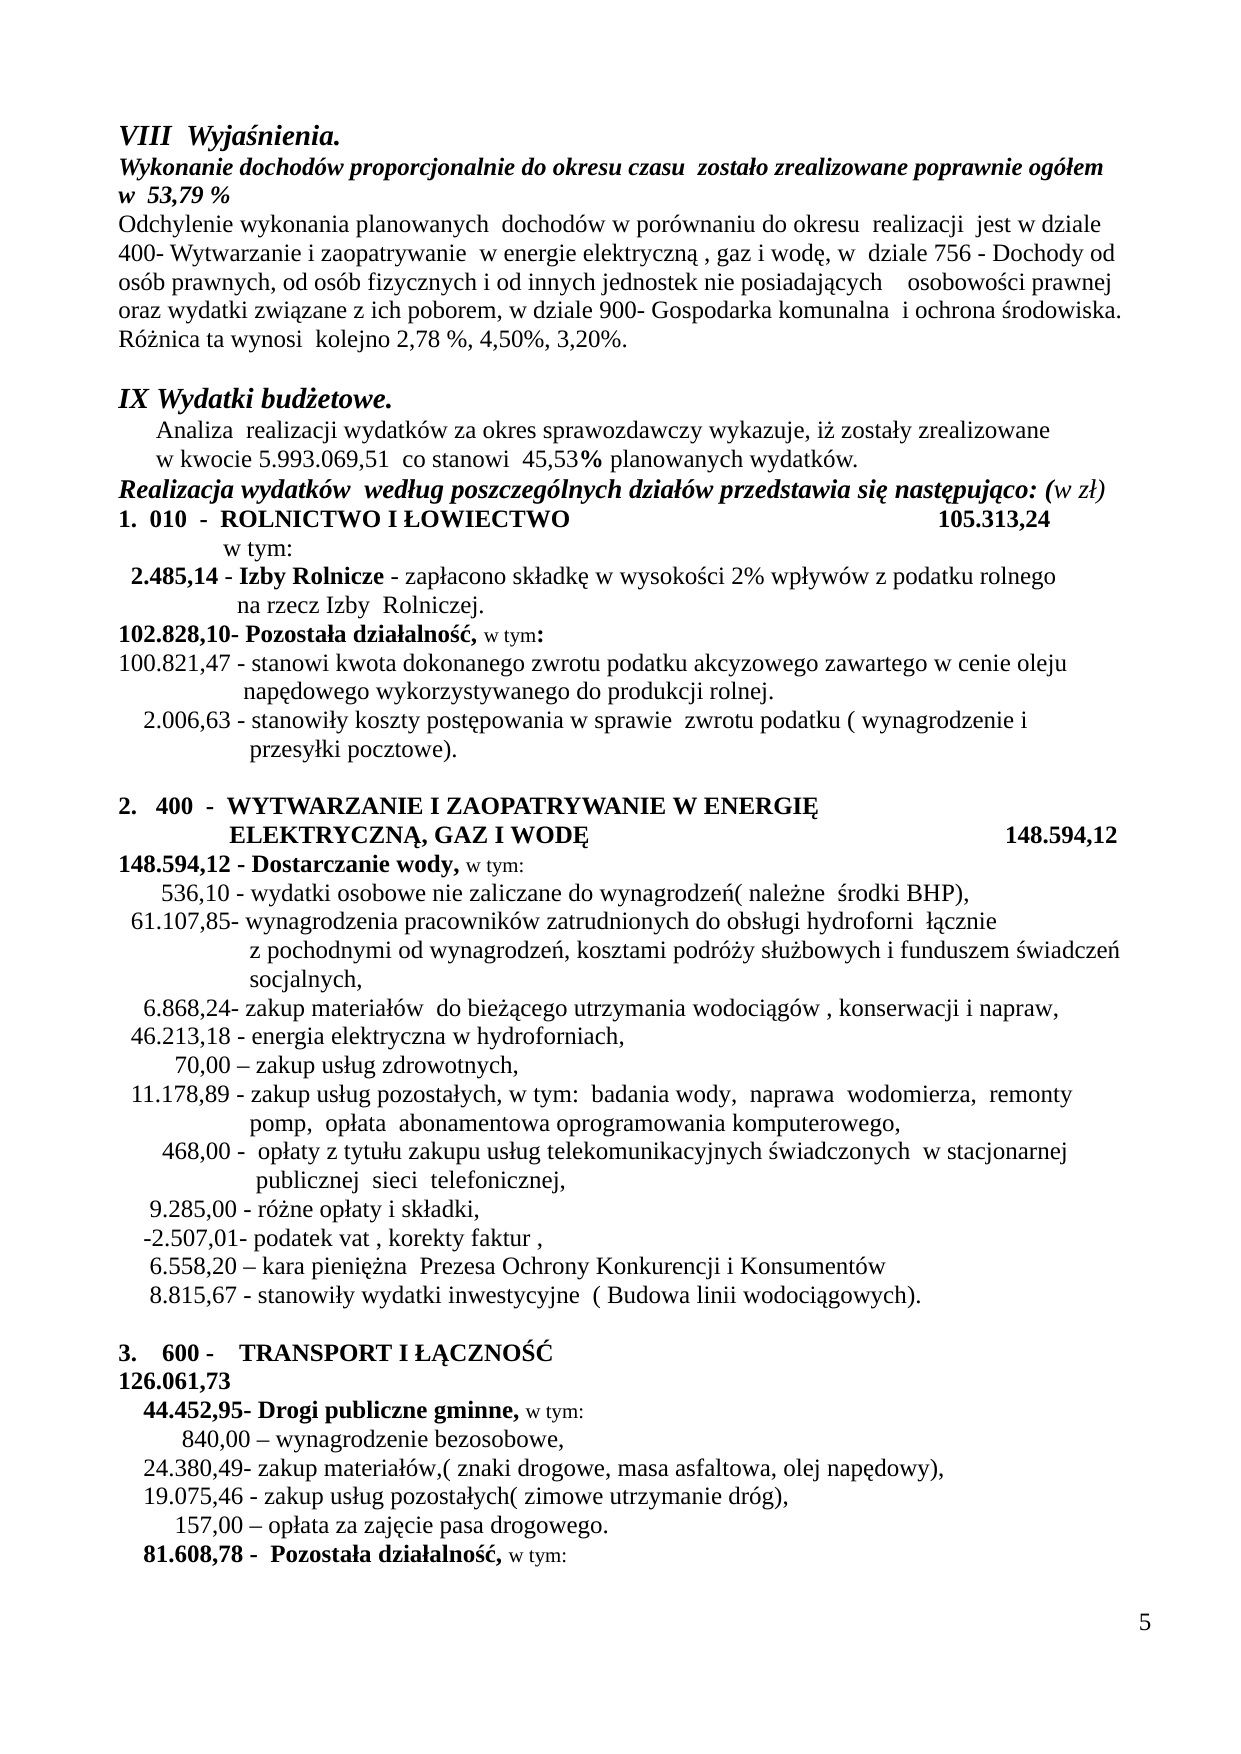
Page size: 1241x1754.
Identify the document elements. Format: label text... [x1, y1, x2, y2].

text napędowego wykorzystywanego do produkcji rolnej. [118, 676, 1151, 705]
text 2.485,14 - Izby Rolnicze - zapłacono składkę w wysokości 2% wpływów z podatku rolnego [118, 561, 1151, 590]
text socjalnych, [118, 964, 1151, 993]
text IX Wydatki budżetowe. [118, 382, 1151, 415]
text 24.380,49- zakup materiałów,( znaki drogowe, masa asfaltowa, olej napędowy), [118, 1453, 1151, 1481]
text 44.452,95- Drogi publiczne gminne, w tym: [118, 1395, 1151, 1424]
text 46.213,18 - energia elektryczna w hydroforniach, [118, 1021, 1151, 1050]
text na rzecz Izby Rolniczej. 102.828,10- Pozostała działalność, w tym: [118, 590, 1151, 648]
text 157,00 – opłata za zajęcie pasa drogowego. [118, 1510, 1151, 1539]
text 81.608,78 - Pozostała działalność, w tym: [118, 1539, 1151, 1568]
text -2.507,01- podatek vat , korekty faktur , [118, 1223, 1151, 1251]
text 148.594,12 - Dostarczanie wody, w tym: [118, 849, 1151, 878]
text 2. 400 - WYTWARZANIE I ZAOPATRYWANIE W ENERGIĘ [118, 791, 1151, 820]
text 6.868,24- zakup materiałów do bieżącego utrzymania wodociągów , konserwacji i napraw, [118, 993, 1151, 1021]
text Realizacja wydatków według poszczególnych działów przedstawia się następująco: (w zł) [118, 473, 1151, 504]
text z pochodnymi od wynagrodzeń, kosztami podróży służbowych i funduszem świadczeń [118, 935, 1151, 964]
text pomp, opłata abonamentowa oprogramowania komputerowego, [118, 1108, 1151, 1136]
text 2.006,63 - stanowiły koszty postępowania w sprawie zwrotu podatku ( wynagrodzenie i [118, 705, 1151, 734]
text 1. 010 - ROLNICTWO I ŁOWIECTWO 105.313,24 [118, 504, 1151, 533]
text 61.107,85- wynagrodzenia pracowników zatrudnionych do obsługi hydroforni łącznie [118, 906, 1151, 935]
text 9.285,00 - różne opłaty i składki, [118, 1194, 1151, 1223]
text przesyłki pocztowe). [118, 734, 1151, 763]
text ELEKTRYCZNĄ, GAZ I WODĘ 148.594,12 [118, 820, 1151, 849]
text w kwocie 5.993.069,51 co stanowi 45,53% planowanych wydatków. [118, 444, 1151, 473]
text VIII Wyjaśnienia. [118, 118, 1151, 152]
text Wykonanie dochodów proporcjonalnie do okresu czasu zostało zrealizowane poprawnie ogółem w 53,79 % [118, 152, 1151, 209]
text publicznej sieci telefonicznej, [118, 1165, 1151, 1194]
text w tym: [118, 533, 1151, 561]
text 840,00 – wynagrodzenie bezosobowe, [118, 1424, 1151, 1453]
text Odchylenie wykonania planowanych dochodów w porównaniu do okresu realizacji jest w dziale 400- Wytwarzanie i zaopatrywanie w energie elektryczną , gaz i wodę, w dziale 756 - Dochody od osób prawnych, od osób fizycznych i od innych jednostek nie posiadających osobowości prawnej oraz wydatki związane z ich poborem, w dziale 900- Gospodarka komunalna i ochrona środowiska. [118, 209, 1151, 324]
text 468,00 - opłaty z tytułu zakupu usług telekomunikacyjnych świadczonych w stacjonarnej [118, 1136, 1151, 1165]
text 70,00 – zakup usług zdrowotnych, [118, 1050, 1151, 1079]
text Różnica ta wynosi kolejno 2,78 %, 4,50%, 3,20%. [118, 324, 1151, 353]
text 8.815,67 - stanowiły wydatki inwestycyjne ( Budowa linii wodociągowych). [118, 1280, 1151, 1309]
text 536,10 - wydatki osobowe nie zaliczane do wynagrodzeń( należne środki BHP), [118, 878, 1151, 906]
text 100.821,47 - stanowi kwota dokonanego zwrotu podatku akcyzowego zawartego w cenie oleju [118, 648, 1151, 676]
text 3. 600 - TRANSPORT I ŁĄCZNOŚĆ 126.061,73 [118, 1338, 1151, 1395]
text 19.075,46 - zakup usług pozostałych( zimowe utrzymanie dróg), [118, 1481, 1151, 1510]
text 11.178,89 - zakup usług pozostałych, w tym: badania wody, naprawa wodomierza, remonty [118, 1079, 1151, 1108]
text 6.558,20 – kara pieniężna Prezesa Ochrony Konkurencji i Konsumentów [118, 1251, 1151, 1280]
text Analiza realizacji wydatków za okres sprawozdawczy wykazuje, iż zostały zrealizowane [118, 415, 1151, 444]
